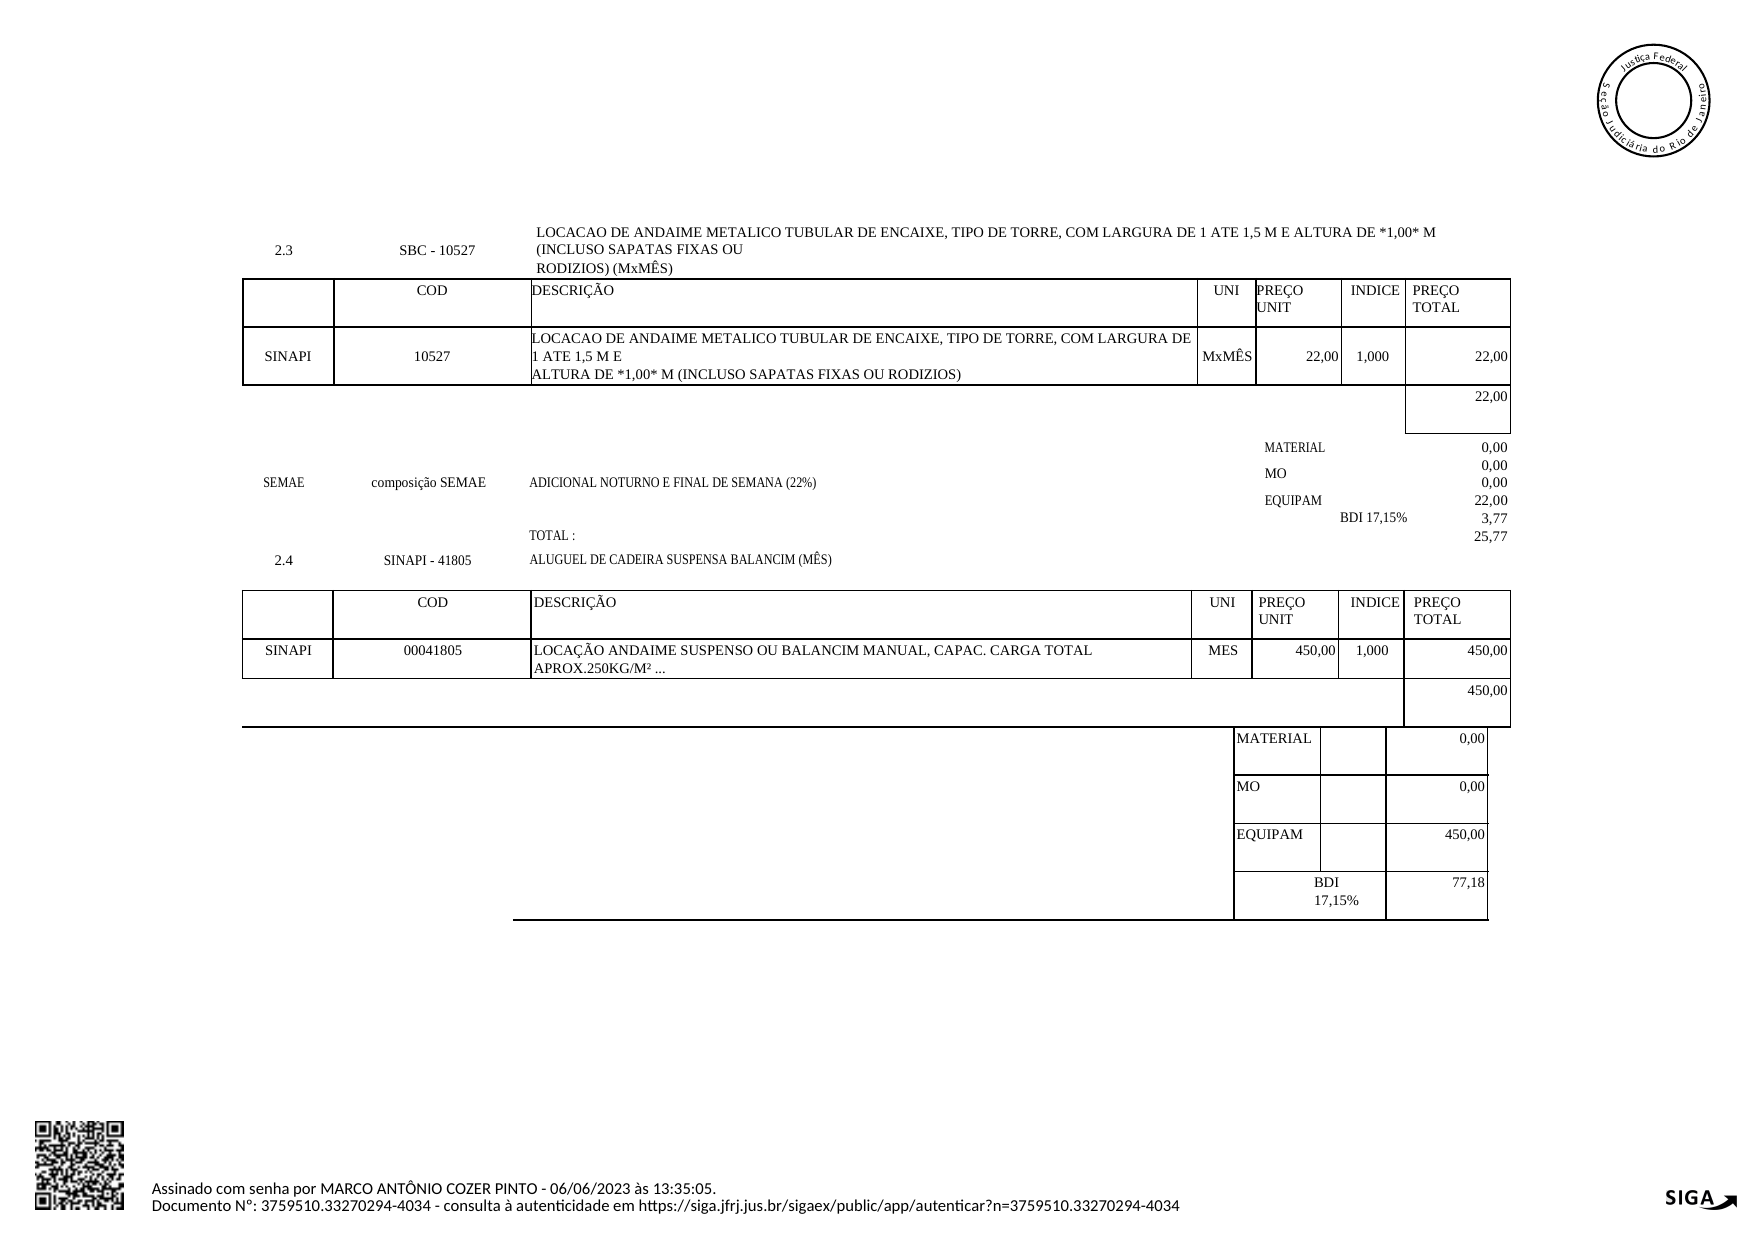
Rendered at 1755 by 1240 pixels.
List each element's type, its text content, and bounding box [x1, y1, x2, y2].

table_cell 450,00 [1405, 640, 1510, 678]
table_cell [242, 774, 333, 822]
table_cell [1488, 871, 1505, 919]
table_cell [1198, 386, 1256, 432]
table_cell MATERIAL [1235, 728, 1320, 774]
table_header [1505, 221, 1511, 278]
table_cell 450,00 [1405, 679, 1510, 726]
table_cell INDICE [1342, 280, 1405, 326]
table_cell UNI [1198, 280, 1255, 326]
table_cell [244, 280, 333, 326]
table_cell MxMÊS [1198, 328, 1255, 384]
table_cell BDI 17,15% [1320, 872, 1385, 919]
table_cell DESCRIÇÃO [532, 280, 1197, 326]
table_cell [1505, 728, 1510, 774]
table_cell [375, 728, 513, 774]
table_header [243, 591, 332, 638]
table_header INDICE [1339, 591, 1403, 638]
table_cell [1235, 872, 1320, 919]
table_cell [334, 386, 531, 432]
table_cell [1321, 824, 1385, 871]
table_cell 77,18 [1387, 872, 1487, 919]
table_cell [1321, 728, 1385, 774]
table_header UNI [1192, 591, 1251, 638]
table_cell 22,00 [1257, 328, 1341, 384]
table_cell MO [1235, 776, 1320, 822]
table_cell [238, 678, 242, 726]
table_cell [531, 679, 1192, 726]
table_cell PREÇO UNIT [1257, 280, 1341, 326]
table_cell [1339, 679, 1403, 726]
table_cell [238, 871, 242, 919]
table_cell [242, 679, 333, 726]
table_cell [238, 384, 243, 432]
table_header PREÇO UNIT [1253, 591, 1338, 638]
table_cell 450,00 [1387, 824, 1487, 871]
table_cell [375, 823, 513, 871]
table_cell [531, 386, 1198, 432]
table_cell [1505, 871, 1510, 919]
table_cell [1488, 823, 1505, 871]
table_cell LOCAÇÃO ANDAIME SUSPENSO OU BALANCIM MANUAL, CAPAC. CARGA TOTAL APROX.250KG/M² ... [532, 640, 1191, 678]
table_cell 0,00 [1387, 776, 1487, 822]
table_cell [1321, 776, 1385, 822]
table_cell [333, 871, 375, 919]
table_cell [333, 774, 375, 822]
table_cell [243, 386, 334, 432]
table_header COD [334, 591, 530, 638]
table_cell [1192, 679, 1252, 726]
table_cell 450,00 [1253, 640, 1338, 678]
table_header PREÇO TOTAL [1405, 591, 1510, 638]
table_cell [242, 871, 333, 919]
table_cell SINAPI [244, 328, 333, 384]
table_cell PREÇO TOTAL [1406, 280, 1510, 326]
table_cell [238, 823, 242, 871]
table_cell [375, 774, 513, 822]
table_cell [1256, 386, 1341, 432]
table_cell 22,00 [1406, 386, 1510, 432]
table_cell [333, 679, 531, 726]
table_header LOCACAO DE ANDAIME METALICO TUBULAR DE ENCAIXE, TIPO DE TORRE, COM LARGURA DE 1 ATE 1,5 M E ALTURA DE *1,00* M (INCLUSO SAPATAS FIXAS OU RODIZIOS) (MxMÊS) [536, 221, 1505, 278]
table_cell 1,000 [1342, 328, 1405, 384]
table_cell EQUIPAM [1235, 824, 1320, 871]
table_cell LOCACAO DE ANDAIME METALICO TUBULAR DE ENCAIXE, TIPO DE TORRE, COM LARGURA DE 1 ATE 1,5 M E ALTURA DE *1,00* M (INCLUSO SAPATAS FIXAS OU RODIZIOS) [532, 328, 1197, 384]
table_cell [1505, 774, 1510, 822]
table_header SBC - 10527 [377, 221, 536, 278]
table_cell [238, 774, 242, 822]
table_cell 00041805 [334, 640, 530, 678]
table_cell [333, 823, 375, 871]
table_cell [1252, 679, 1338, 726]
table_cell [1341, 386, 1405, 432]
table_cell 0,00 [1387, 728, 1487, 774]
table_cell [1488, 774, 1505, 822]
table_cell [238, 638, 242, 678]
table_cell [513, 728, 1233, 919]
table_cell 1,000 [1339, 640, 1403, 678]
table_cell [238, 278, 242, 326]
table_cell [375, 871, 513, 919]
table_cell COD [335, 280, 531, 326]
table_cell SINAPI [243, 640, 332, 678]
table_header 2.3 [238, 221, 377, 278]
table_cell MES [1192, 640, 1251, 678]
table_cell [242, 823, 333, 871]
table_header DESCRIÇÃO [532, 591, 1191, 638]
table_cell [333, 728, 375, 774]
table_cell [1488, 728, 1505, 774]
table_cell 22,00 [1406, 328, 1510, 384]
table_cell [238, 326, 242, 384]
table_cell 10527 [335, 328, 531, 384]
table_cell [238, 726, 242, 774]
table_cell [242, 728, 333, 774]
table_header [238, 590, 242, 638]
table_cell [1505, 823, 1510, 871]
